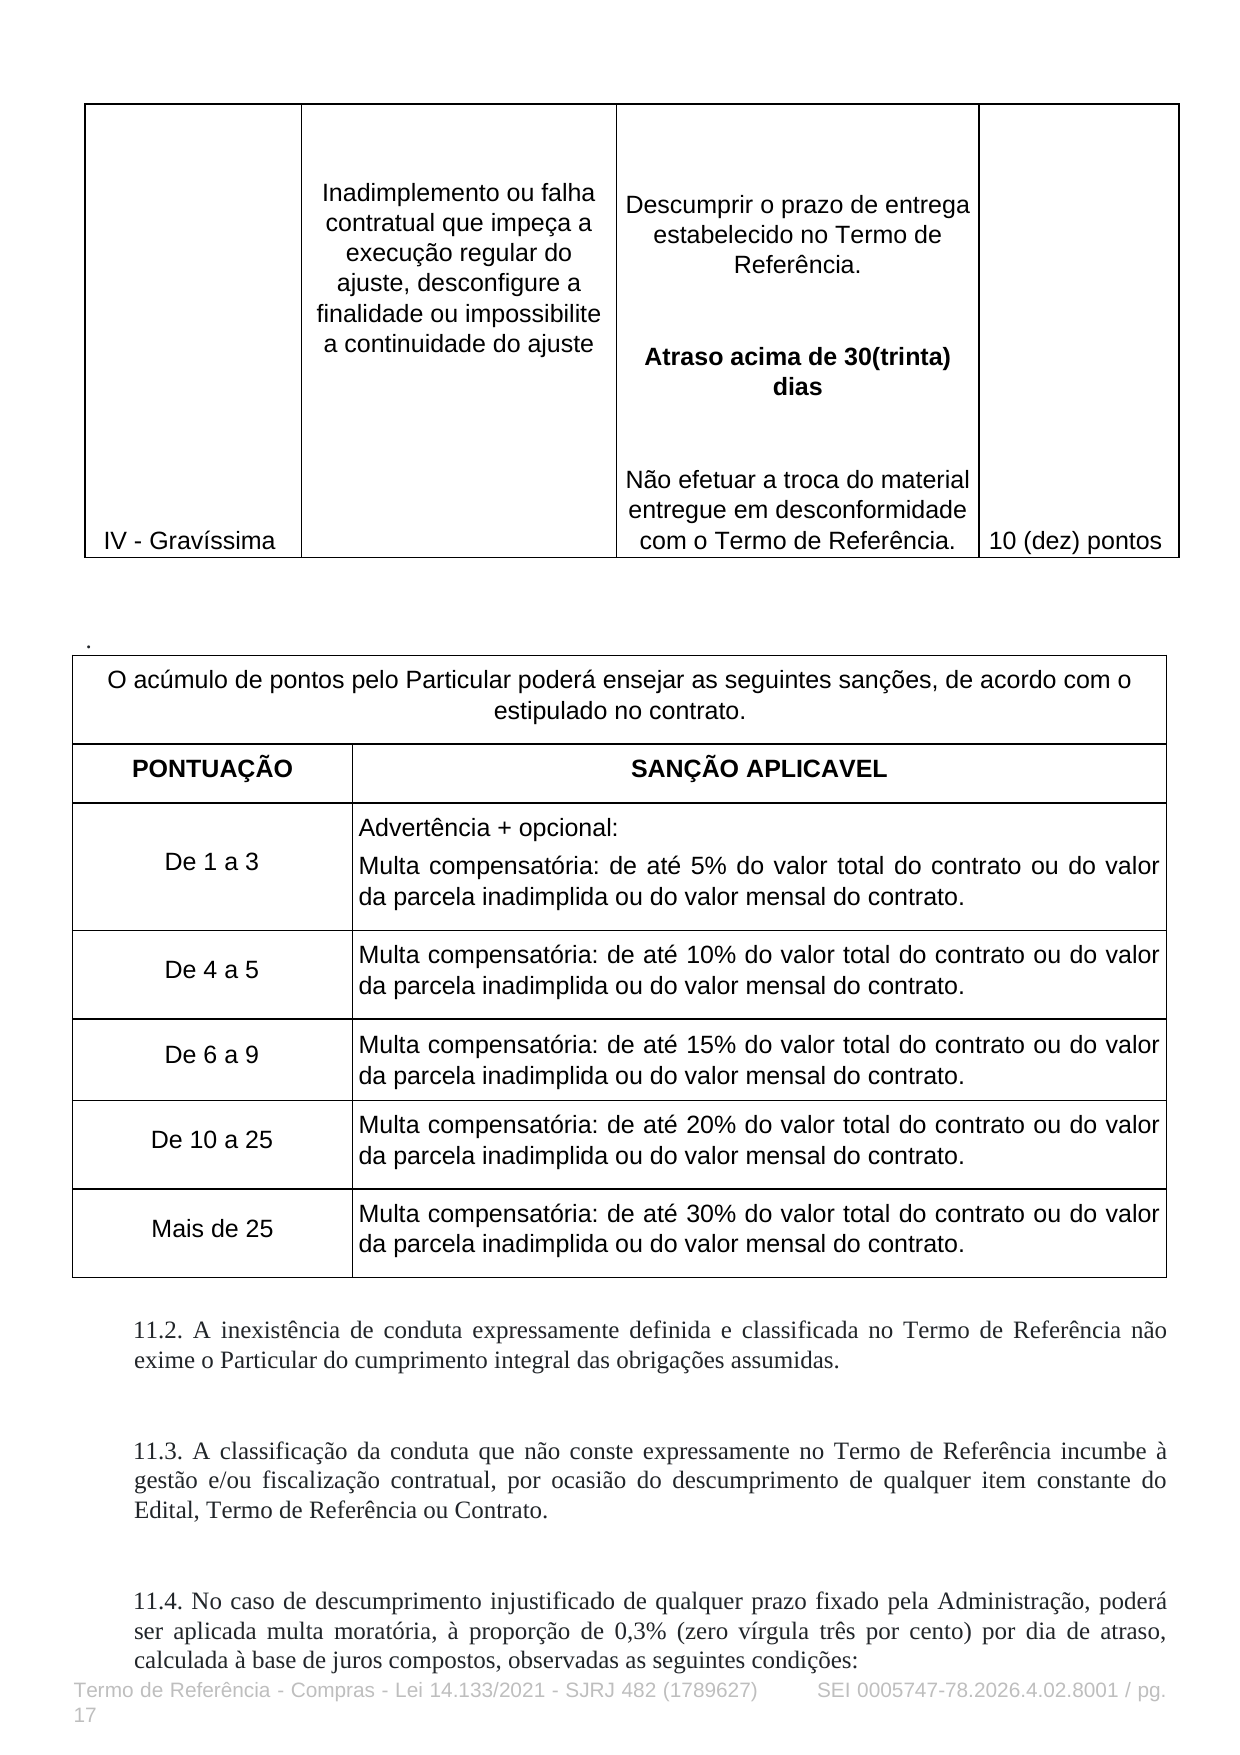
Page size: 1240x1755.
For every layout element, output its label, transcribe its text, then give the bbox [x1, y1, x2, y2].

table_cell Descumprir o prazo de entrega estabelecido no Termo de Referência. Atraso acima de 30(trinta) dias Não efetuar a troca do material entregue em desconformidade com o Termo de Referência. [617, 105, 978, 557]
table_cell 10 (dez) pontos [980, 105, 1178, 557]
table_cell Advertência + opcional: Multa compensatória: de até 5% do valor total do contrato ou do valor da parcela inadimplida ou do valor mensal do contrato. [353, 804, 1166, 929]
table_cell De 10 a 25 [73, 1101, 352, 1188]
table_cell De 6 a 9 [73, 1020, 352, 1099]
table_cell Multa compensatória: de até 10% do valor total do contrato ou do valor da parcela inadimplida ou do valor mensal do contrato. [353, 931, 1166, 1018]
table_cell De 4 a 5 [73, 931, 352, 1018]
table_cell De 1 a 3 [73, 804, 352, 929]
text . [84, 595, 97, 653]
table_cell Mais de 25 [73, 1190, 352, 1277]
table_cell IV - Gravíssima [86, 105, 301, 557]
table_cell PONTUAÇÃO [73, 745, 352, 802]
table_cell Multa compensatória: de até 30% do valor total do contrato ou do valor da parcela inadimplida ou do valor mensal do contrato. [353, 1190, 1166, 1277]
table_header O acúmulo de pontos pelo Particular poderá ensejar as seguintes sanções, de acordo com o estipulado no contrato. [73, 656, 1166, 743]
text 11.2. A inexistência de conduta expressamente definida e classificada no Termo de Referência não exime o Particular do cumprimento integral das obrigações assumidas. [133, 1315, 1168, 1374]
table_cell Multa compensatória: de até 20% do valor total do contrato ou do valor da parcela inadimplida ou do valor mensal do contrato. [353, 1101, 1166, 1188]
table_cell SANÇÃO APLICAVEL [353, 745, 1166, 802]
table_cell Inadimplemento ou falha contratual que impeça a execução regular do ajuste, desconfigure a finalidade ou impossibilite a continuidade do ajuste [302, 105, 616, 557]
text 11.4. No caso de descumprimento injustificado de qualquer prazo fixado pela Administração, poderá ser aplicada multa moratória, à proporção de 0,3% (zero vírgula três por cento) por dia de atraso, calculada à base de juros compostos, observadas as seguintes condições: [133, 1586, 1168, 1674]
table_cell Multa compensatória: de até 15% do valor total do contrato ou do valor da parcela inadimplida ou do valor mensal do contrato. [353, 1020, 1166, 1099]
text 11.3. A classificação da conduta que não conste expressamente no Termo de Referência incumbe à gestão e/ou fiscalização contratual, por ocasião do descumprimento de qualquer item constante do Edital, Termo de Referência ou Contrato. [133, 1436, 1168, 1524]
